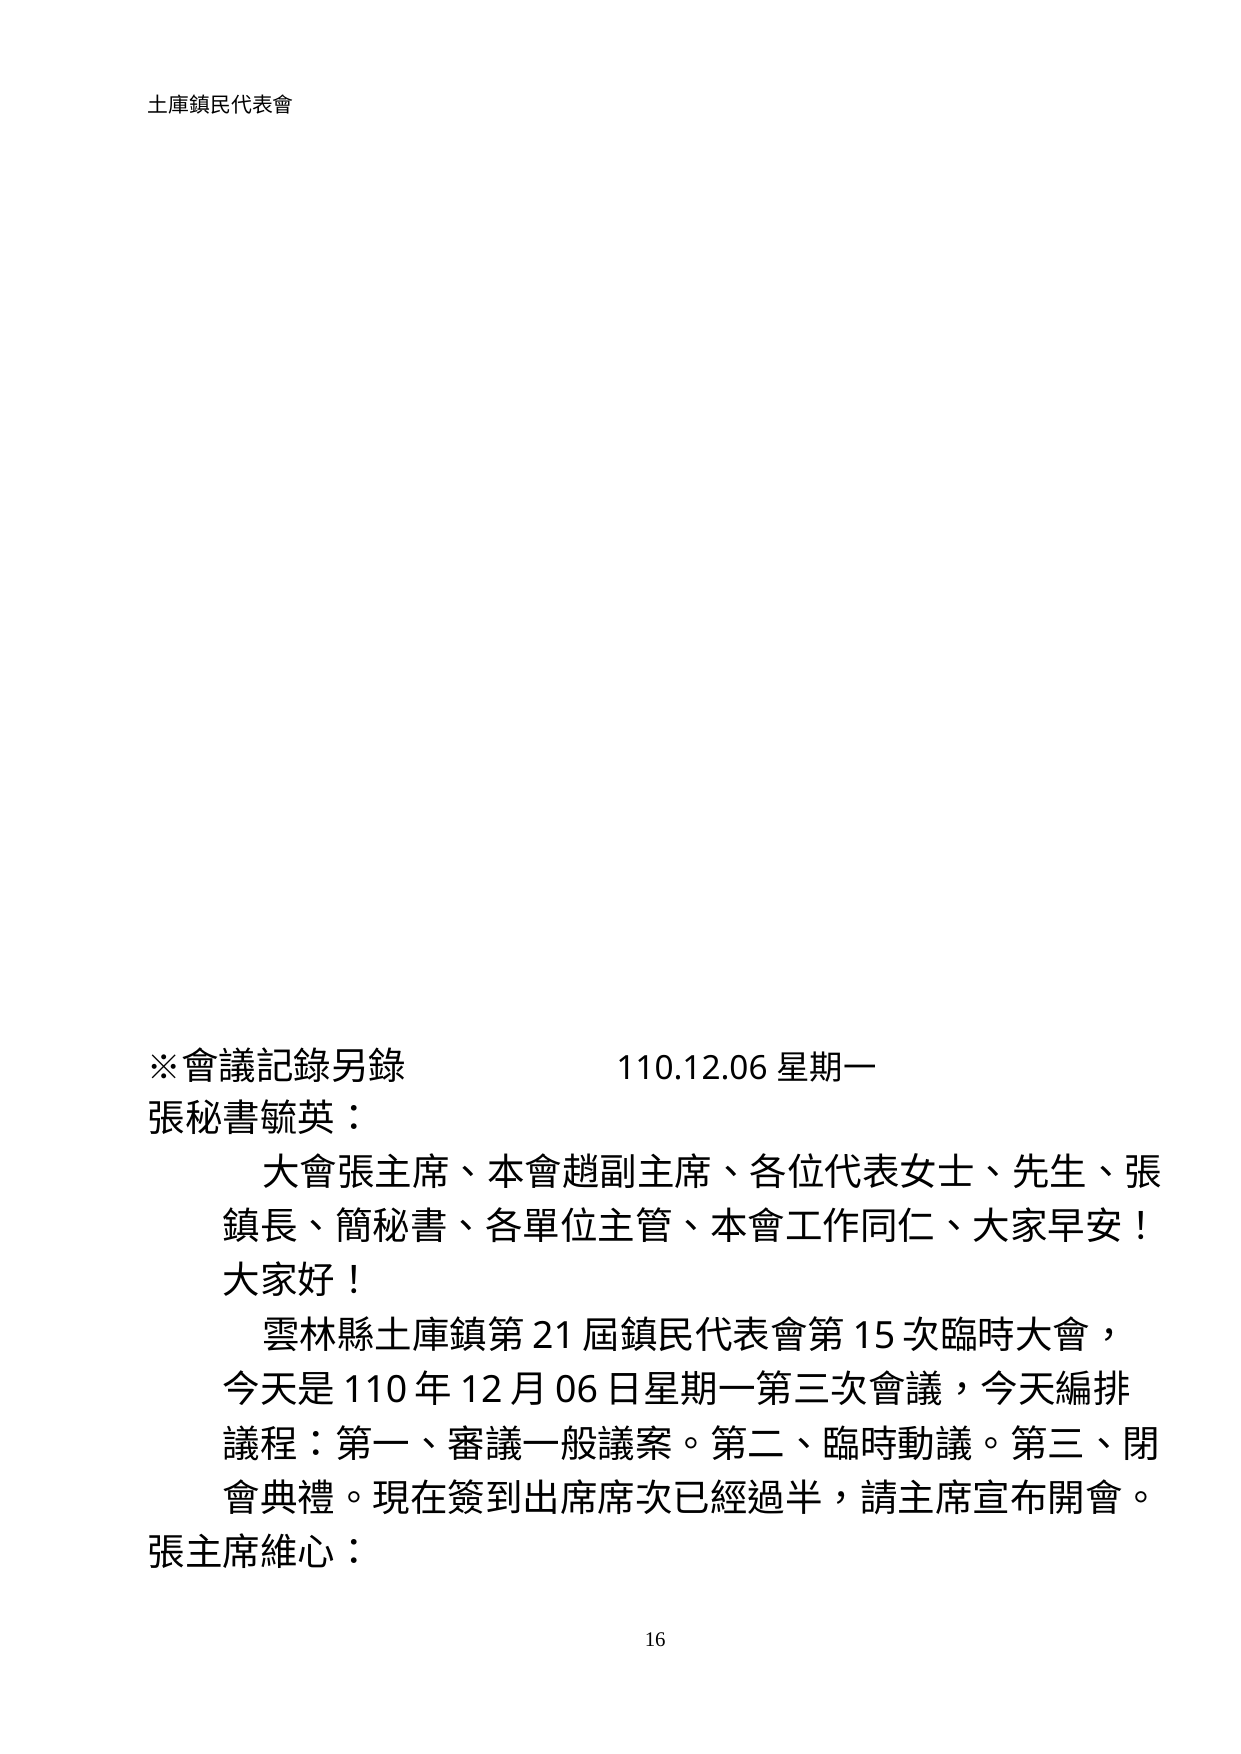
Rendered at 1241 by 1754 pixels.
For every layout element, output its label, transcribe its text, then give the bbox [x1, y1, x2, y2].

text 張秘書毓英： [148, 1090, 1162, 1142]
text 張主席維心： [148, 1522, 1162, 1576]
text ※會議記錄另錄 110.12.06 星期一 [148, 1038, 1162, 1090]
text 雲林縣土庫鎮第21屆鎮民代表會第15次臨時大會，今天是110年12月06日星期一第三次會議，今天編排議程：第一、審議一般議案。第二、臨時動議。第三、閉會典禮。現在簽到出席席次已經過半，請主席宣布開會。 [223, 1304, 1162, 1522]
text 大會張主席、本會趙副主席、各位代表女士、先生、張鎮長、簡秘書、各單位主管、本會工作同仁、大家早安！大家好！ [223, 1142, 1162, 1304]
